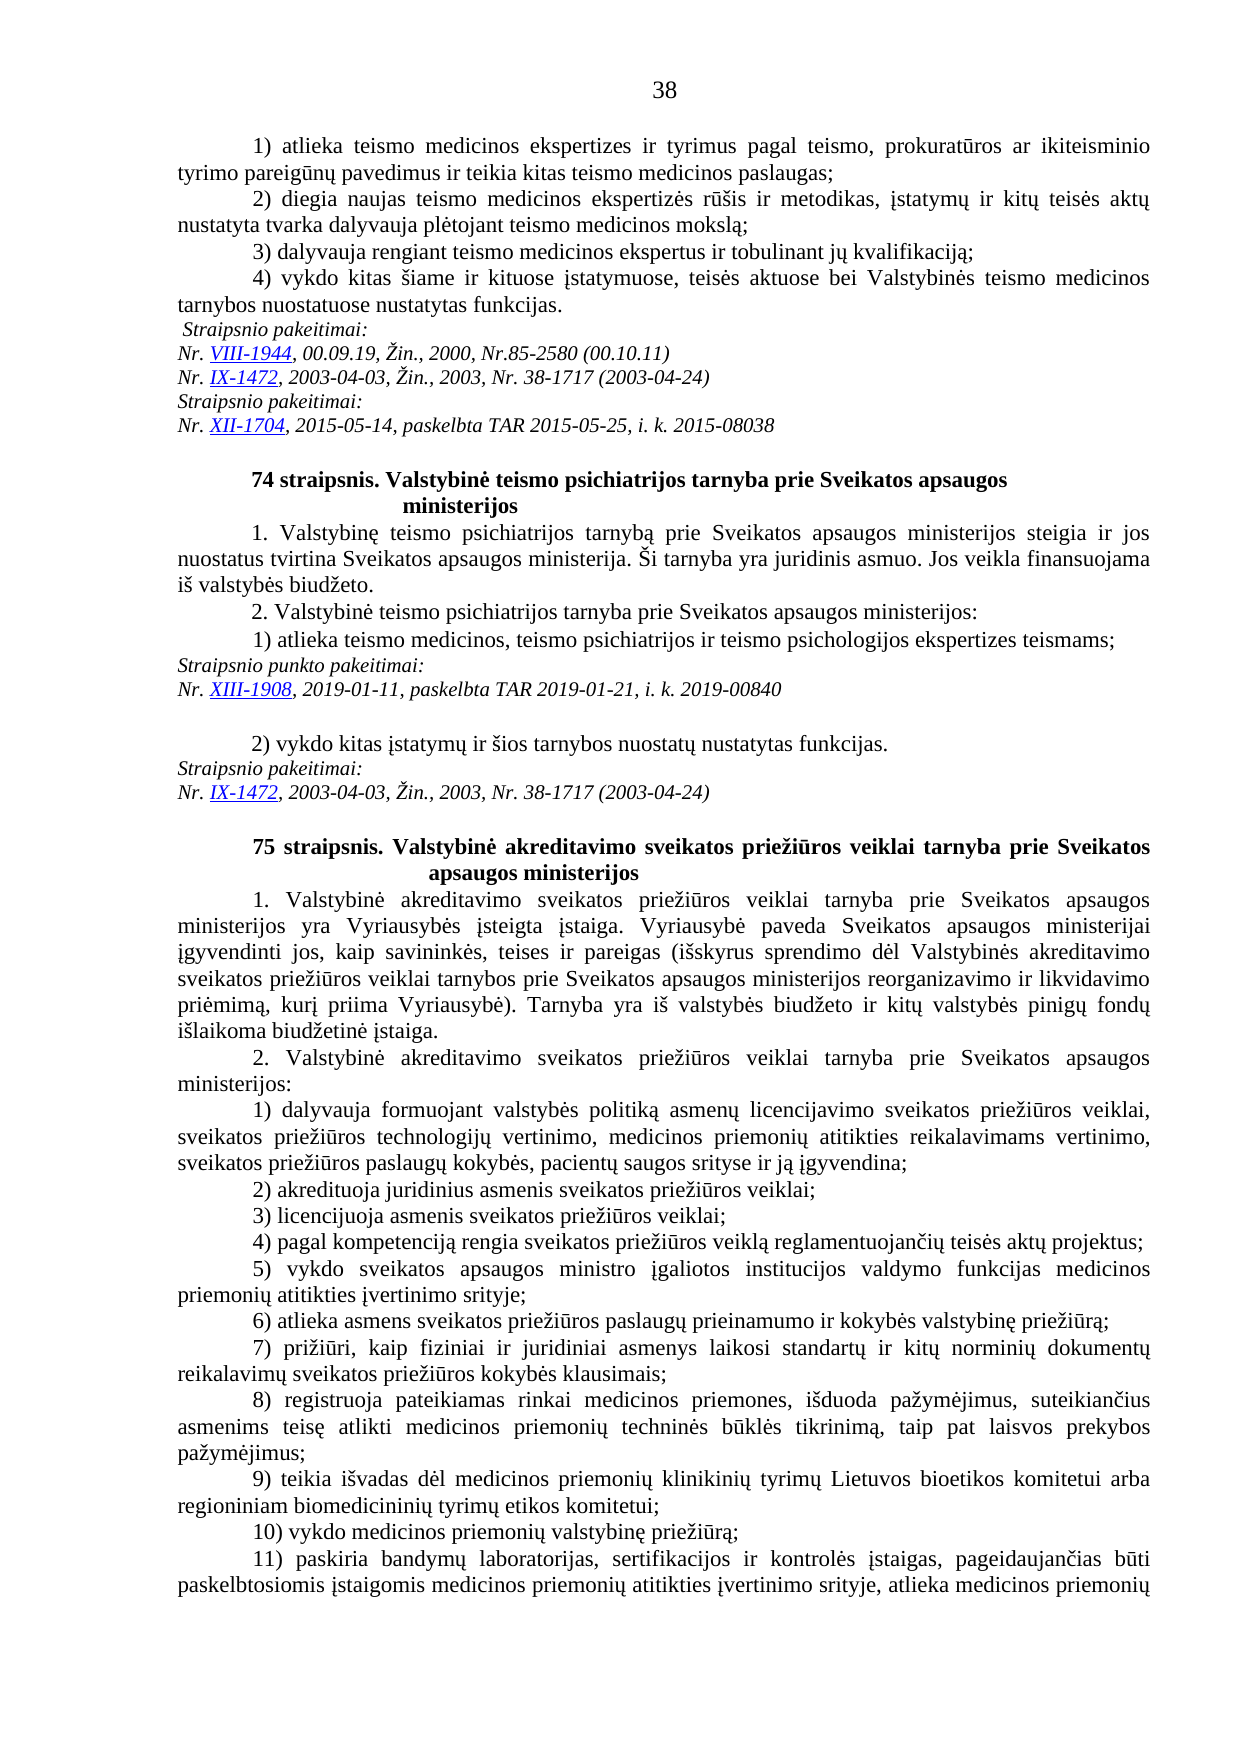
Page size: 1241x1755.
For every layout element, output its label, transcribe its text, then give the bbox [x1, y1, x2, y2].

text 10) vykdo medicinos priemonių valstybinę priežiūrą; [177, 1518, 1152, 1544]
text 1. Valstybinę teismo psichiatrijos tarnybą prie Sveikatos apsaugos ministerijos steigia ir jos nuostatus tvirtina Sveikatos apsaugos ministerija. Ši tarnyba yra juridinis asmuo. Jos veikla finansuojama iš valstybės biudžeto. [177, 519, 1152, 598]
text 2. Valstybinė teismo psichiatrijos tarnyba prie Sveikatos apsaugos ministerijos: [177, 598, 1152, 624]
text 5) vykdo sveikatos apsaugos ministro įgaliotos institucijos valdymo funkcijas medicinos priemonių atitikties įvertinimo srityje; [177, 1255, 1152, 1307]
text Nr. VIII-1944, 00.09.19, Žin., 2000, Nr.85-2580 (00.10.11) [177, 341, 1152, 365]
text 75 straipsnis. Valstybinė akreditavimo sveikatos priežiūros veiklai tarnyba prie Sveikatos apsaugos ministerijos [252, 833, 1152, 886]
text 11) paskiria bandymų laboratorijas, sertifikacijos ir kontrolės įstaigas, pageidaujančias būti paskelbtosiomis įstaigomis medicinos priemonių atitikties įvertinimo srityje, atlieka medicinos priemonių [177, 1544, 1152, 1597]
text 3) dalyvauja rengiant teismo medicinos ekspertus ir tobulinant jų kvalifikaciją; [177, 238, 1152, 264]
text 2) diegia naujas teismo medicinos ekspertizės rūšis ir metodikas, įstatymų ir kitų teisės aktų nustatyta tvarka dalyvauja plėtojant teismo medicinos mokslą; [177, 185, 1152, 238]
text Nr. IX-1472, 2003-04-03, Žin., 2003, Nr. 38-1717 (2003-04-24) [177, 365, 1152, 389]
text Nr. IX-1472, 2003-04-03, Žin., 2003, Nr. 38-1717 (2003-04-24) [177, 780, 1152, 804]
text 4) vykdo kitas šiame ir kituose įstatymuose, teisės aktuose bei Valstybinės teismo medicinos tarnybos nuostatuose nustatytas funkcijas. [177, 264, 1152, 317]
text Straipsnio pakeitimai: [177, 389, 1152, 413]
text 8) registruoja pateikiamas rinkai medicinos priemones, išduoda pažymėjimus, suteikiančius asmenims teisę atlikti medicinos priemonių techninės būklės tikrinimą, taip pat laisvos prekybos pažymėjimus; [177, 1386, 1152, 1466]
text Nr. XIII-1908, 2019-01-11, paskelbta TAR 2019-01-21, i. k. 2019-00840 [177, 677, 1152, 701]
text ministerijos [327, 492, 1152, 519]
text 9) teikia išvadas dėl medicinos priemonių klinikinių tyrimų Lietuvos bioetikos komitetui arba regioniniam biomedicininių tyrimų etikos komitetui; [177, 1466, 1152, 1518]
text Straipsnio pakeitimai: [177, 317, 1152, 341]
text 2) vykdo kitas įstatymų ir šios tarnybos nuostatų nustatytas funkcijas. [177, 730, 1152, 756]
text 74 straipsnis. Valstybinė teismo psichiatrijos tarnyba prie Sveikatos apsaugos [177, 466, 1152, 492]
text 4) pagal kompetenciją rengia sveikatos priežiūros veiklą reglamentuojančių teisės aktų projektus; [177, 1228, 1152, 1255]
text 1) atlieka teismo medicinos, teismo psichiatrijos ir teismo psichologijos ekspertizes teismams; [177, 624, 1152, 653]
text 1. Valstybinė akreditavimo sveikatos priežiūros veiklai tarnyba prie Sveikatos apsaugos ministerijos yra Vyriausybės įsteigta įstaiga. Vyriausybė paveda Sveikatos apsaugos ministerijai įgyvendinti jos, kaip savininkės, teises ir pareigas (išskyrus sprendimo dėl Valstybinės akreditavimo sveikatos priežiūros veiklai tarnybos prie Sveikatos apsaugos ministerijos reorganizavimo ir likvidavimo priėmimą, kurį priima Vyriausybė). Tarnyba yra iš valstybės biudžeto ir kitų valstybės pinigų fondų išlaikoma biudžetinė įstaiga. [177, 886, 1152, 1044]
text 1) atlieka teismo medicinos ekspertizes ir tyrimus pagal teismo, prokuratūros ar ikiteisminio tyrimo pareigūnų pavedimus ir teikia kitas teismo medicinos paslaugas; [177, 132, 1152, 185]
text Nr. XII-1704, 2015-05-14, paskelbta TAR 2015-05-25, i. k. 2015-08038 [177, 413, 1152, 437]
text 6) atlieka asmens sveikatos priežiūros paslaugų prieinamumo ir kokybės valstybinę priežiūrą; [177, 1307, 1152, 1334]
text 7) prižiūri, kaip fiziniai ir juridiniai asmenys laikosi standartų ir kitų norminių dokumentų reikalavimų sveikatos priežiūros kokybės klausimais; [177, 1334, 1152, 1386]
text 1) dalyvauja formuojant valstybės politiką asmenų licencijavimo sveikatos priežiūros veiklai, sveikatos priežiūros technologijų vertinimo, medicinos priemonių atitikties reikalavimams vertinimo, sveikatos priežiūros paslaugų kokybės, pacientų saugos srityse ir ją įgyvendina; [177, 1097, 1152, 1176]
text 2. Valstybinė akreditavimo sveikatos priežiūros veiklai tarnyba prie Sveikatos apsaugos ministerijos: [177, 1044, 1152, 1097]
text 2) akredituoja juridinius asmenis sveikatos priežiūros veiklai; [177, 1176, 1152, 1202]
text Straipsnio pakeitimai: [177, 756, 1152, 780]
text 3) licencijuoja asmenis sveikatos priežiūros veiklai; [177, 1202, 1152, 1228]
text Straipsnio punkto pakeitimai: [177, 653, 1152, 677]
